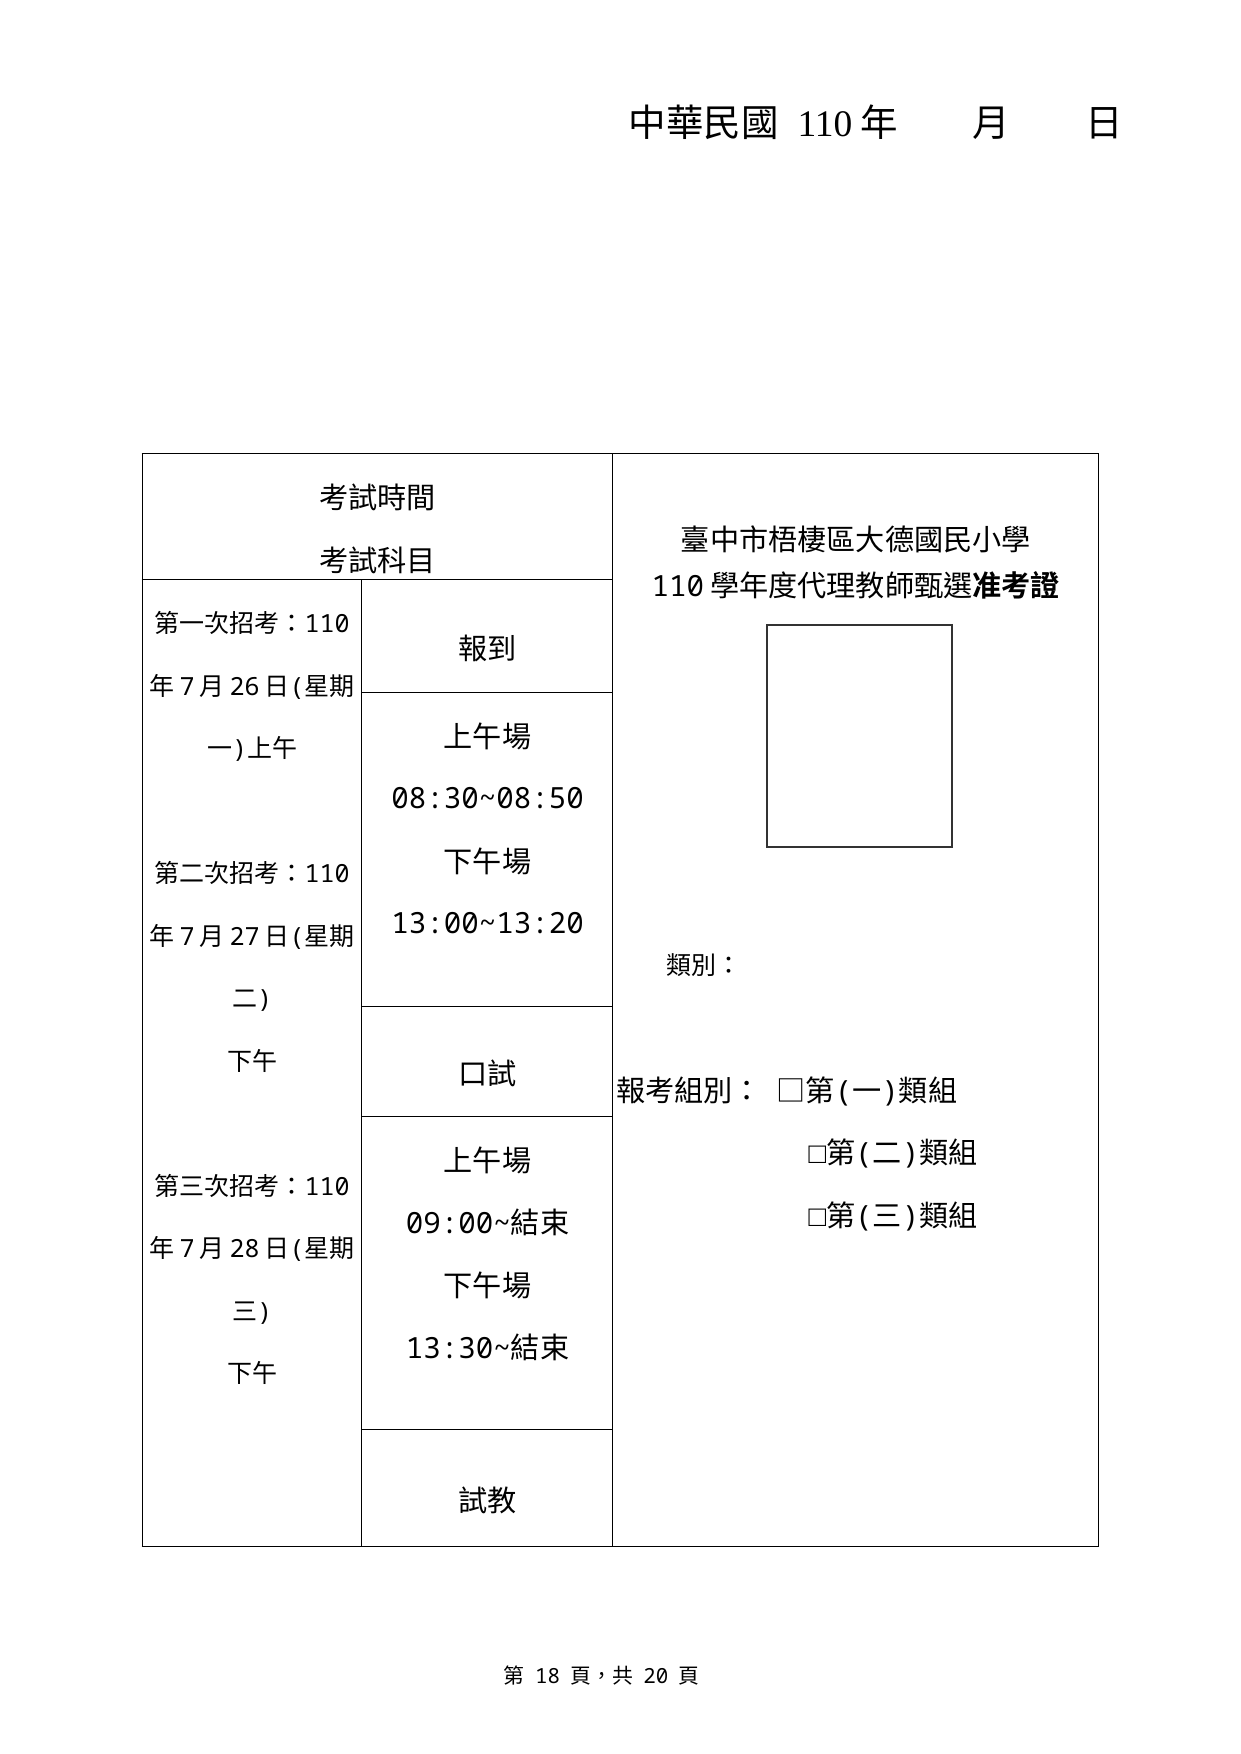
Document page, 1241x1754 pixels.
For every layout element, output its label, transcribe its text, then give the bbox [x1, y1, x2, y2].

table_cell 上午場08:30~08:50 下午場 13:00~13:20 [362, 693, 612, 1006]
table_header 考試時間 考試科目 [143, 454, 612, 579]
text 中華民國 110年 月 日 [118, 78, 1122, 141]
table_cell 口試 [362, 1007, 612, 1116]
table_cell 上午場 09:00~結束 下午場 13:30~結束 [362, 1117, 612, 1429]
table_cell 報到 [362, 580, 612, 692]
table_header 臺中市梧棲區大德國民小學 110學年度代理教師甄選准考證 類別： 報考組別： □第(一)類組 □第(二)類組 □第(三)類組 [613, 454, 1098, 1546]
table_cell 第一次招考：110年7月26日(星期一)上午 第二次招考：110年7月27日(星期二) 下午 第三次招考：110年7月28日(星期三) 下午 [143, 580, 361, 1546]
table_cell 試教 [362, 1430, 612, 1546]
